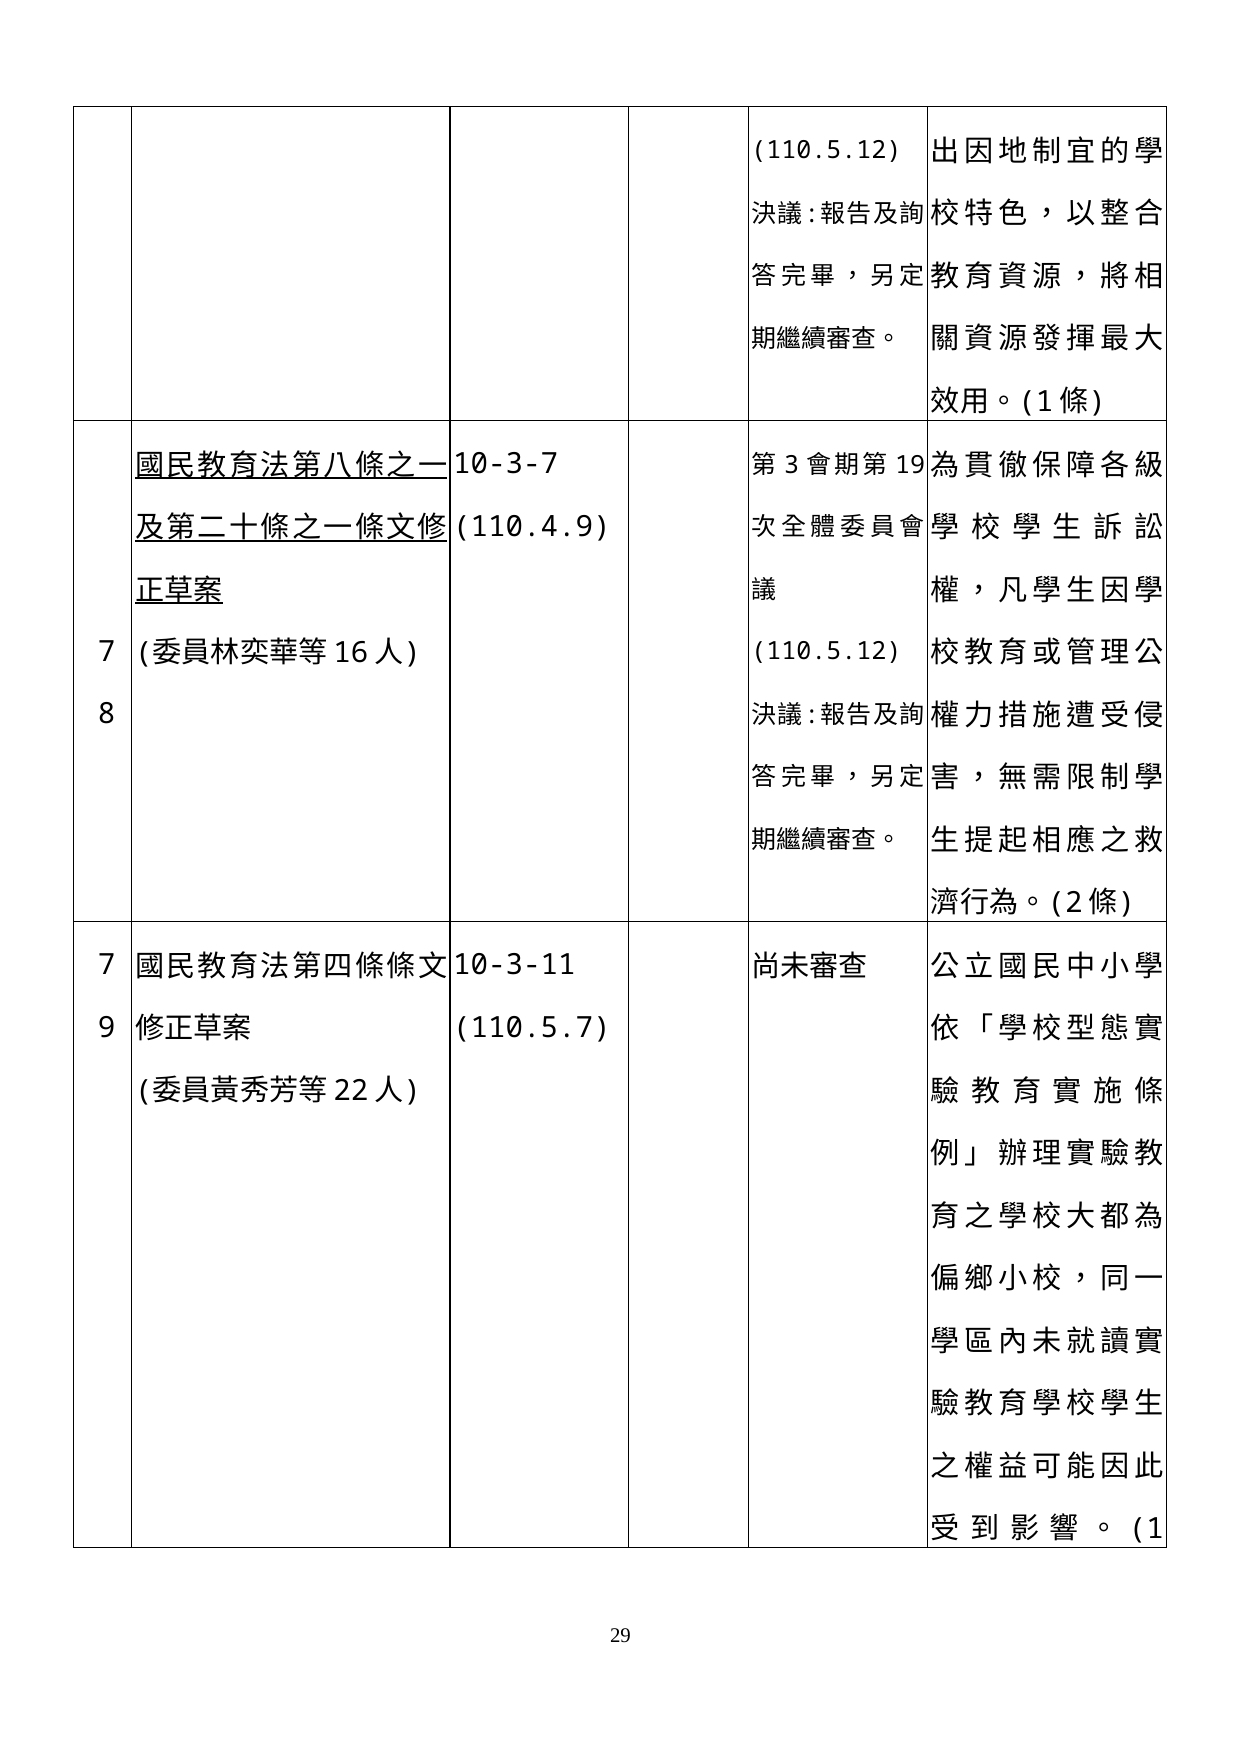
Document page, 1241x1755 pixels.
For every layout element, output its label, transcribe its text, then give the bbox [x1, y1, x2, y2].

table_cell [451, 107, 628, 419]
table_cell 公立國民中小學依「學校型態實驗教育實施條例」辦理實驗教育之學校大都為偏鄉小校，同一學區內未就讀實驗教育學校學生之權益可能因此受到影響。(1 [928, 922, 1166, 1547]
table_cell [132, 107, 449, 419]
table_cell [74, 922, 131, 1547]
table_cell 出因地制宜的學校特色，以整合教育資源，將相關資源發揮最大效用。(1條) [928, 107, 1166, 419]
table_cell [629, 421, 748, 921]
table_cell [74, 107, 131, 419]
table_cell 國民教育法第八條之一及第二十條之一條文修正草案 (委員林奕華等16人) [132, 421, 449, 921]
table_cell [629, 107, 748, 419]
table_cell 國民教育法第四條條文修正草案 (委員黃秀芳等22人) [132, 922, 449, 1547]
table_cell 第3會期第19次全體委員會議(110.5.12) 決議:報告及詢答完畢，另定期繼續審查。 [749, 421, 927, 921]
table_cell 為貫徹保障各級學校學生訴訟權，凡學生因學校教育或管理公權力措施遭受侵害，無需限制學生提起相應之救濟行為。(2條) [928, 421, 1166, 921]
table_cell [629, 922, 748, 1547]
table_cell (110.5.12) 決議:報告及詢答完畢，另定期繼續審查。 [749, 107, 927, 419]
table_cell [74, 421, 131, 921]
table_cell 尚未審查 [749, 922, 927, 1547]
table_cell 10-3-7 (110.4.9) [451, 421, 628, 921]
table_cell 10-3-11 (110.5.7) [451, 922, 628, 1547]
